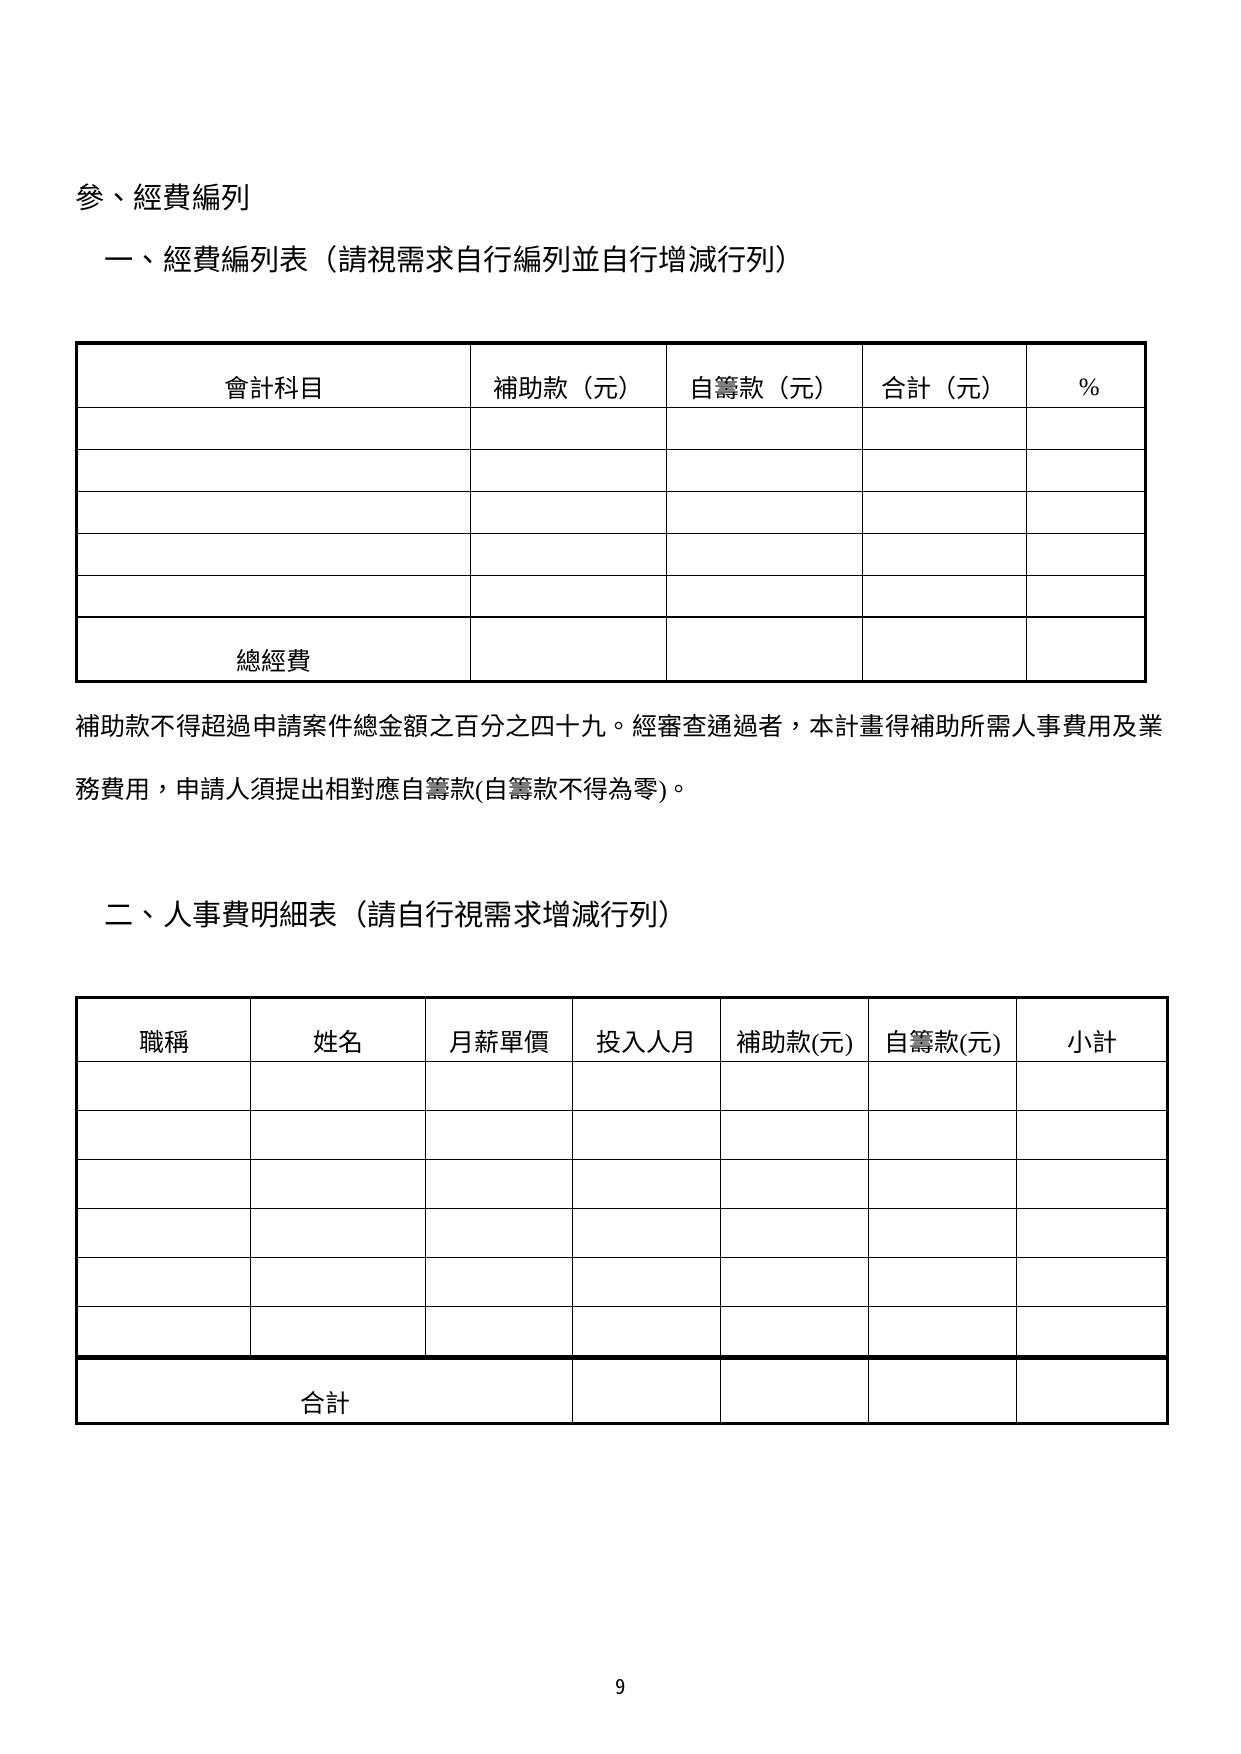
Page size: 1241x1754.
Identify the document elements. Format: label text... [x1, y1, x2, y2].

table_cell [78, 1258, 250, 1306]
table_cell [863, 534, 1026, 574]
table_cell [78, 492, 470, 533]
table_cell [1017, 1062, 1166, 1110]
table_cell [78, 534, 470, 574]
table_cell [863, 576, 1026, 616]
table_header 自籌款(元) [869, 999, 1016, 1061]
table_cell [721, 1258, 868, 1306]
table_cell [869, 1360, 1016, 1422]
table_cell [863, 408, 1026, 449]
table_cell [78, 1307, 250, 1355]
table_cell [1017, 1209, 1166, 1257]
table_cell [1017, 1258, 1166, 1306]
table_cell [1017, 1307, 1166, 1355]
table_cell [251, 1111, 425, 1159]
table_cell [1027, 450, 1144, 491]
table_cell [426, 1209, 572, 1257]
table_cell [78, 1062, 250, 1110]
table_cell [426, 1160, 572, 1208]
table_cell [869, 1111, 1016, 1159]
table_cell [869, 1307, 1016, 1355]
table_cell [573, 1307, 720, 1355]
table_cell [721, 1111, 868, 1159]
text 補助款不得超過申請案件總金額之百分之四十九。經審查通過者，本計畫得補助所需人事費用及業務費用，申請人須提出相對應自籌款(自籌款不得為零)。 [75, 683, 1165, 808]
table_cell [426, 1307, 572, 1355]
table_cell [1017, 1360, 1166, 1422]
text 二、人事費明細表（請自行視需求增減行列） [104, 871, 1165, 933]
table_cell [78, 1209, 250, 1257]
table_cell [869, 1258, 1016, 1306]
table_cell [78, 1111, 250, 1159]
table_cell [667, 576, 862, 616]
table_header 投入人月 [573, 999, 720, 1061]
table_cell [667, 408, 862, 449]
table_header 職稱 [78, 999, 250, 1061]
table_cell [1017, 1160, 1166, 1208]
table_cell [863, 492, 1026, 533]
table_cell [426, 1111, 572, 1159]
table_cell [471, 450, 666, 491]
table_cell [573, 1209, 720, 1257]
table_cell [251, 1062, 425, 1110]
text 一、經費編列表（請視需求自行編列並自行增減行列） [104, 216, 1165, 279]
table_header 補助款（元） [471, 345, 666, 407]
table_header 合計（元） [863, 345, 1026, 407]
table_cell [869, 1062, 1016, 1110]
table_cell [721, 1360, 868, 1422]
table_cell [1017, 1111, 1166, 1159]
table_cell [251, 1258, 425, 1306]
table_header 補助款(元) [721, 999, 868, 1061]
table_header 姓名 [251, 999, 425, 1061]
table_cell [1027, 492, 1144, 533]
table_header % [1027, 345, 1144, 407]
table_cell [471, 492, 666, 533]
table_cell [426, 1062, 572, 1110]
table_cell [78, 450, 470, 491]
table_cell [721, 1062, 868, 1110]
table_cell [721, 1160, 868, 1208]
table_cell [667, 450, 862, 491]
table_cell [78, 1160, 250, 1208]
table_cell [251, 1160, 425, 1208]
table_cell [573, 1160, 720, 1208]
table_header 自籌款（元） [667, 345, 862, 407]
table_cell [863, 450, 1026, 491]
table_cell [721, 1209, 868, 1257]
table_cell [1027, 576, 1144, 616]
table_cell [78, 576, 470, 616]
table_cell [869, 1209, 1016, 1257]
table_header 會計科目 [78, 345, 470, 407]
table_cell 合計 [78, 1360, 572, 1422]
table_cell [471, 576, 666, 616]
table_cell [863, 618, 1026, 680]
table_header 小計 [1017, 999, 1166, 1061]
table_cell [573, 1111, 720, 1159]
table_cell [667, 534, 862, 574]
table_cell [78, 408, 470, 449]
table_cell [869, 1160, 1016, 1208]
text 參、經費編列 [75, 154, 1165, 216]
table_cell [471, 534, 666, 574]
table_cell [471, 618, 666, 680]
table_cell [667, 618, 862, 680]
table_cell [667, 492, 862, 533]
table_header 月薪單價 [426, 999, 572, 1061]
table_cell [251, 1209, 425, 1257]
table_cell [251, 1307, 425, 1355]
table_cell [426, 1258, 572, 1306]
table_cell [573, 1062, 720, 1110]
table_cell [721, 1307, 868, 1355]
table_cell [1027, 618, 1144, 680]
table_cell [471, 408, 666, 449]
table_cell [573, 1258, 720, 1306]
table_cell [1027, 534, 1144, 574]
table_cell [573, 1360, 720, 1422]
table_cell 總經費 [78, 618, 470, 680]
table_cell [1027, 408, 1144, 449]
